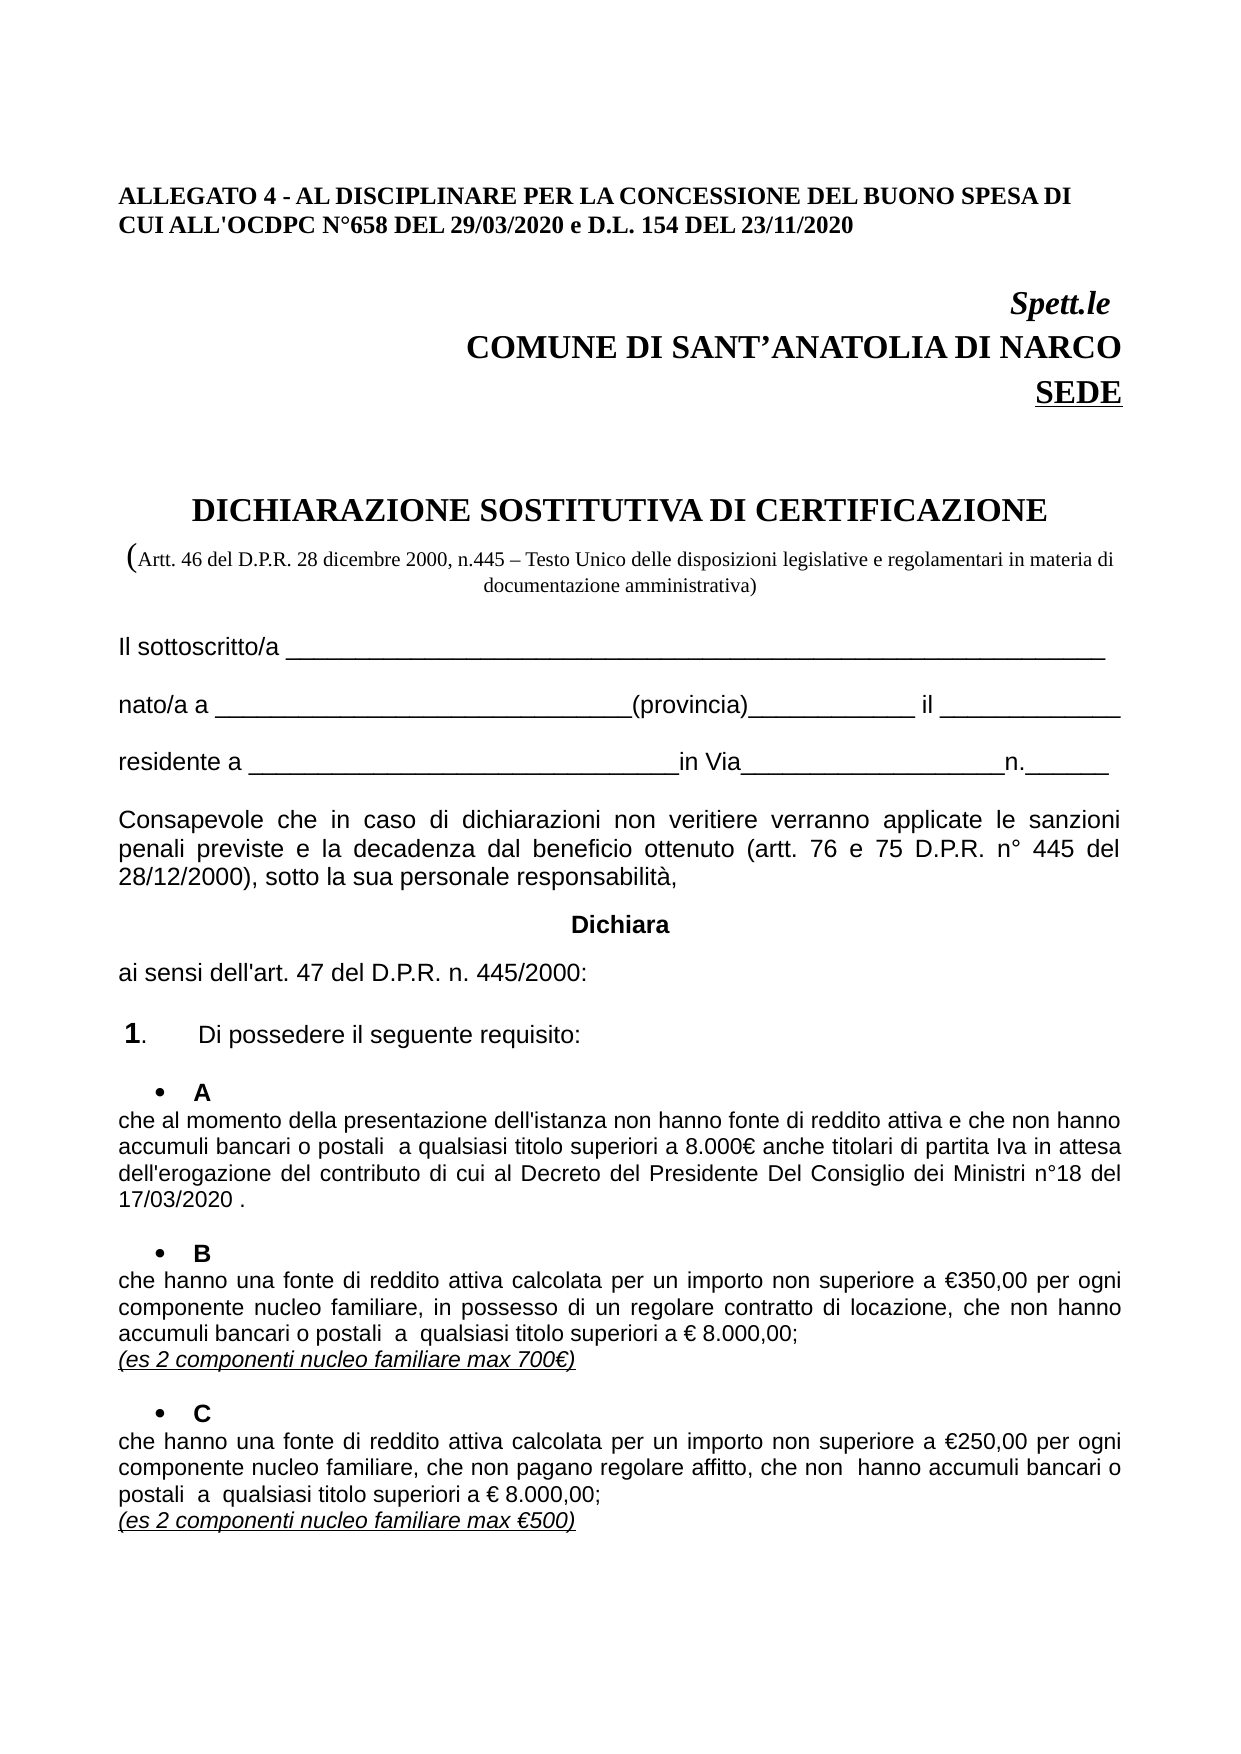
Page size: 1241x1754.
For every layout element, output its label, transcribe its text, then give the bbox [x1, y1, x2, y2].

list C [156, 1399, 1122, 1428]
text 1. Di possedere il seguente requisito: [124, 1016, 1122, 1049]
subtitle SEDE [118, 372, 1122, 411]
text nato/a a ______________________________(provincia)____________ il _____________ [118, 690, 1122, 718]
text ALLEGATO 4 - AL DISCIPLINARE PER LA CONCESSIONE DEL BUONO SPESA DI CUI ALL'OCDPC N°658 DEL 29/03/2020 e D.L. 154 DEL 23/11/2020 [118, 181, 1122, 239]
subtitle (Artt. 46 del D.P.R. 28 dicembre 2000, n.445 – Testo Unico delle disposizioni legislative e regolamentari in materia di documentazione amministrativa) [118, 535, 1122, 597]
list A [156, 1078, 1122, 1107]
text che hanno una fonte di reddito attiva calcolata per un importo non superiore a €250,00 per ogni componente nucleo familiare, che non pagano regolare affitto, che non hanno accumuli bancari o postali a qualsiasi titolo superiori a € 8.000,00; [118, 1428, 1122, 1507]
subtitle DICHIARAZIONE SOSTITUTIVA DI CERTIFICAZIONE [118, 490, 1122, 529]
text ai sensi dell'art. 47 del D.P.R. n. 445/2000: [118, 958, 1122, 987]
text che al momento della presentazione dell'istanza non hanno fonte di reddito attiva e che non hanno accumuli bancari o postali a qualsiasi titolo superiori a 8.000€ anche titolari di partita Iva in attesa dell'erogazione del contributo di cui al Decreto del Presidente Del Consiglio dei Ministri n°18 del 17/03/2020 . [118, 1107, 1122, 1212]
text (es 2 componenti nucleo familiare max €500) [118, 1507, 1122, 1533]
text che hanno una fonte di reddito attiva calcolata per un importo non superiore a €350,00 per ogni componente nucleo familiare, in possesso di un regolare contratto di locazione, che non hanno accumuli bancari o postali a qualsiasi titolo superiori a € 8.000,00; [118, 1267, 1122, 1346]
text residente a _______________________________in Via___________________n.______ [118, 747, 1122, 776]
text (es 2 componenti nucleo familiare max 700€) [118, 1346, 1122, 1373]
text Dichiara [118, 910, 1122, 939]
text Il sottoscritto/a ___________________________________________________________ [118, 632, 1122, 661]
subtitle COMUNE DI SANT’ANATOLIA DI NARCO [118, 328, 1122, 366]
list B [156, 1238, 1122, 1267]
text Consapevole che in caso di dichiarazioni non veritiere verranno applicate le sanzioni penali previste e la decadenza dal beneficio ottenuto (artt. 76 e 75 D.P.R. n° 445 del 28/12/2000), sotto la sua personale responsabilità, [118, 805, 1122, 891]
subtitle Spett.le [118, 283, 1122, 322]
